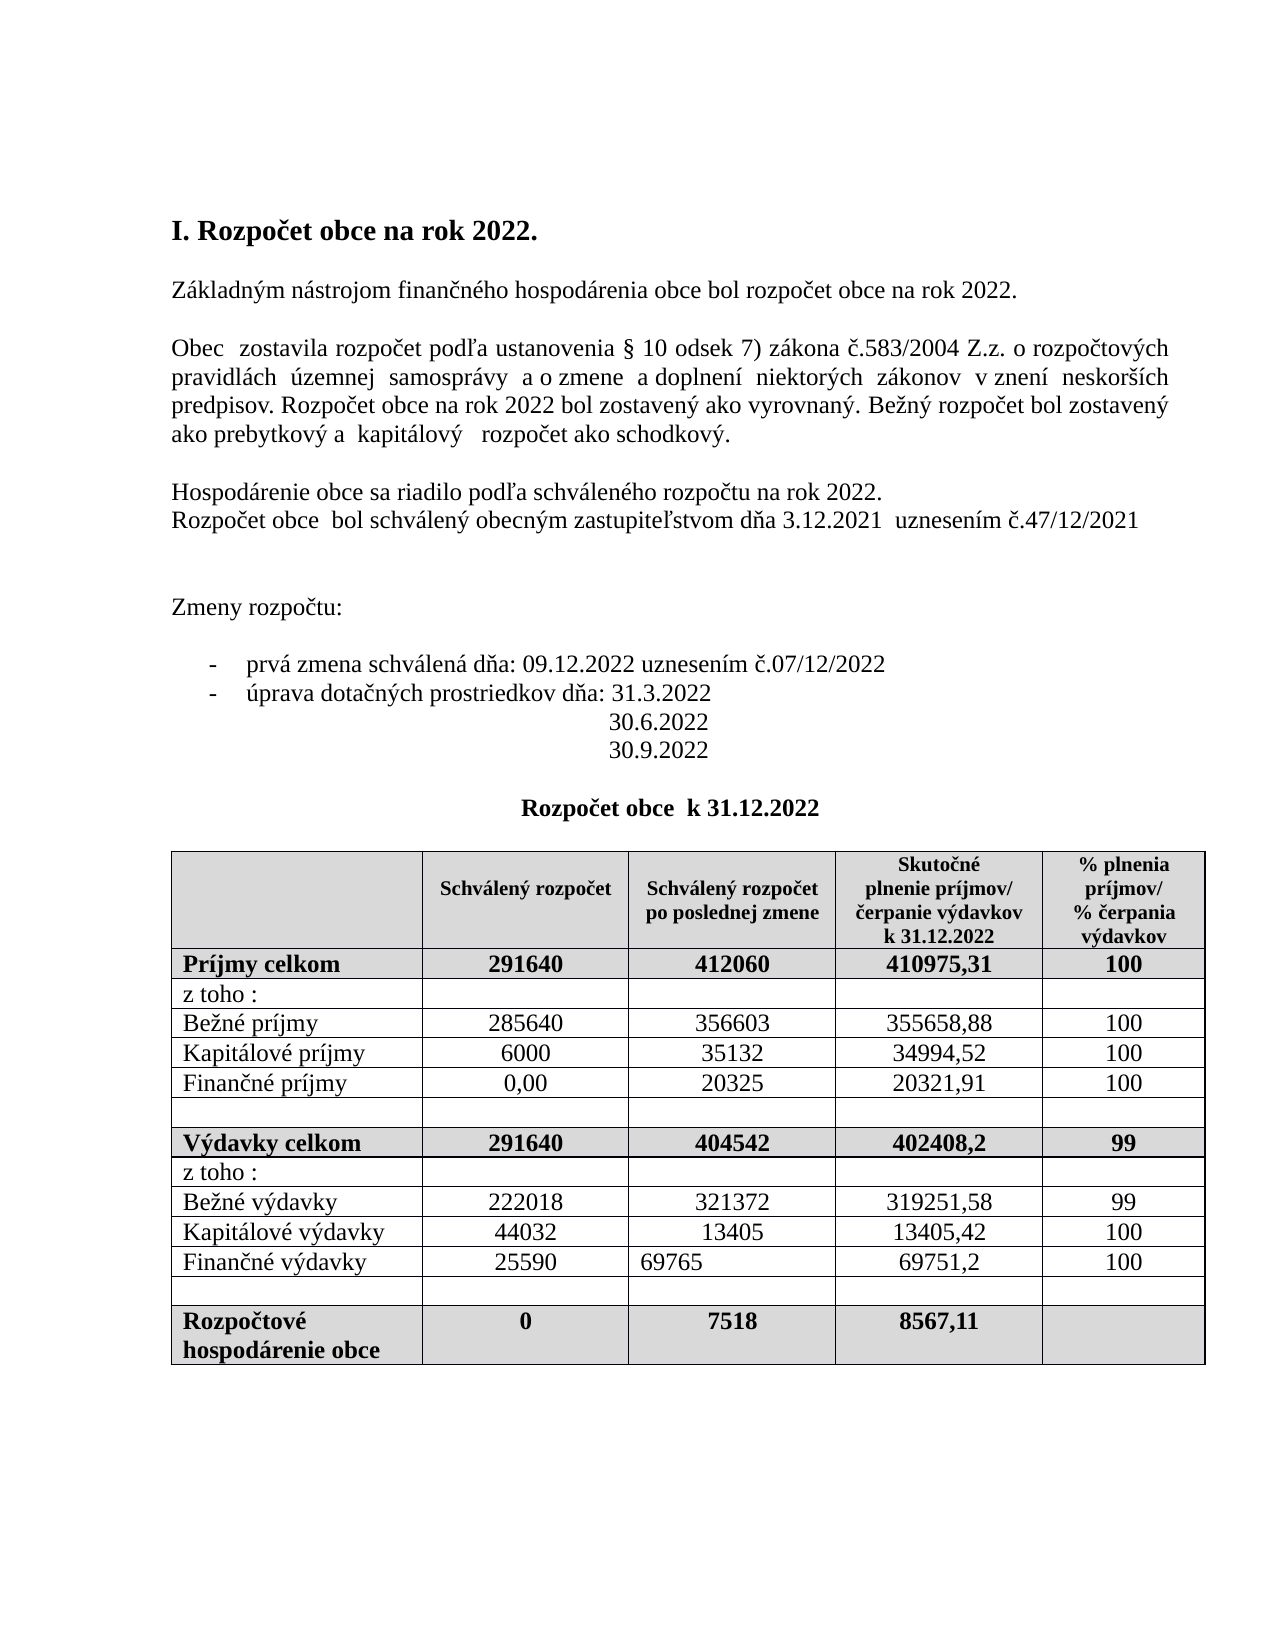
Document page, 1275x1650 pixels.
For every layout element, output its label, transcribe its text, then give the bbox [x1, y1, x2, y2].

table_cell 20321,91 [836, 1068, 1042, 1097]
text I. Rozpočet obce na rok 2022. [171, 213, 1169, 247]
table_cell Finančné príjmy [172, 1068, 422, 1097]
table_cell [423, 979, 628, 1007]
table_cell Kapitálové výdavky [172, 1217, 422, 1246]
table_cell 285640 [423, 1009, 628, 1037]
table_cell 404542 [629, 1128, 835, 1156]
table_cell 100 [1043, 1217, 1204, 1246]
table_cell 355658,88 [836, 1009, 1042, 1037]
table_cell Rozpočtové hospodárenie obce [172, 1306, 422, 1364]
table_cell [836, 1098, 1042, 1127]
table_cell 100 [1043, 1038, 1204, 1067]
table_cell [836, 1277, 1042, 1305]
table_header Schválený rozpočet [423, 852, 628, 948]
table_cell 0,00 [423, 1068, 628, 1097]
table_cell 0 [423, 1306, 628, 1364]
table_cell z toho : [172, 1158, 422, 1186]
table_cell 6000 [423, 1038, 628, 1067]
table_cell [1043, 1277, 1204, 1305]
table_cell [1043, 1098, 1204, 1127]
table_cell 44032 [423, 1217, 628, 1246]
table_cell 35132 [629, 1038, 835, 1067]
table_cell 99 [1043, 1128, 1204, 1156]
table_cell [836, 1158, 1042, 1186]
table_cell [629, 979, 835, 1007]
table_cell 356603 [629, 1009, 835, 1037]
table_cell Kapitálové príjmy [172, 1038, 422, 1067]
table_cell 402408,2 [836, 1128, 1042, 1156]
table_cell 291640 [423, 949, 628, 978]
table_cell 100 [1043, 1247, 1204, 1276]
table_cell [423, 1098, 628, 1127]
table_cell 7518 [629, 1306, 835, 1364]
table_cell [172, 1098, 422, 1127]
text Rozpočet obce k 31.12.2022 [171, 793, 1169, 822]
table_cell z toho : [172, 979, 422, 1007]
table_cell 13405 [629, 1217, 835, 1246]
table_cell 100 [1043, 1009, 1204, 1037]
table_cell 20325 [629, 1068, 835, 1097]
table_header [172, 852, 422, 948]
table_header % plnenia príjmov/ % čerpania výdavkov [1043, 852, 1204, 948]
table_cell [836, 979, 1042, 1007]
table_cell 100 [1043, 1068, 1204, 1097]
table_cell 410975,31 [836, 949, 1042, 978]
list úprava dotačných prostriedkov dňa: 31.3.2022 [209, 678, 1169, 707]
table_cell Bežné výdavky [172, 1187, 422, 1216]
table_cell Príjmy celkom [172, 949, 422, 978]
text 30.6.2022 [171, 707, 1169, 736]
table_cell [629, 1277, 835, 1305]
table_cell [1043, 1306, 1204, 1364]
table_cell [629, 1158, 835, 1186]
text Základným nástrojom finančného hospodárenia obce bol rozpočet obce na rok 2022. [171, 276, 1169, 304]
table_cell 319251,58 [836, 1187, 1042, 1216]
table_cell 321372 [629, 1187, 835, 1216]
text Rozpočet obce bol schválený obecným zastupiteľstvom dňa 3.12.2021 uznesením č.47/12/2021 [171, 506, 1169, 534]
table_cell 34994,52 [836, 1038, 1042, 1067]
table_cell 69765 [629, 1247, 835, 1276]
table_cell Výdavky celkom [172, 1128, 422, 1156]
table_cell 412060 [629, 949, 835, 978]
table_cell Finančné výdavky [172, 1247, 422, 1276]
table_cell Bežné príjmy [172, 1009, 422, 1037]
table_cell 222018 [423, 1187, 628, 1216]
table_cell [423, 1277, 628, 1305]
table_cell 25590 [423, 1247, 628, 1276]
table_cell [629, 1098, 835, 1127]
table_cell 8567,11 [836, 1306, 1042, 1364]
table_header Skutočné plnenie príjmov/ čerpanie výdavkov k 31.12.2022 [836, 852, 1042, 948]
table_cell 100 [1043, 949, 1204, 978]
table_cell [423, 1158, 628, 1186]
text 30.9.2022 [171, 736, 1169, 764]
table_cell [1043, 979, 1204, 1007]
text Hospodárenie obce sa riadilo podľa schváleného rozpočtu na rok 2022. [171, 477, 1169, 506]
table_cell 99 [1043, 1187, 1204, 1216]
table_cell [172, 1277, 422, 1305]
list prvá zmena schválená dňa: 09.12.2022 uznesením č.07/12/2022 [209, 649, 1169, 678]
text Zmeny rozpočtu: [171, 592, 1169, 621]
table_cell 69751,2 [836, 1247, 1042, 1276]
table_header Schválený rozpočet po poslednej zmene [629, 852, 835, 948]
table_cell [1043, 1158, 1204, 1186]
table_cell 13405,42 [836, 1217, 1042, 1246]
table_cell 291640 [423, 1128, 628, 1156]
text Obec zostavila rozpočet podľa ustanovenia § 10 odsek 7) zákona č.583/2004 Z.z. o rozpočtových pravidlách územnej samosprávy a o zmene a doplnení niektorých zákonov v znení neskorších predpisov. Rozpočet obce na rok 2022 bol zostavený ako vyrovnaný. Bežný rozpočet bol zostavený ako prebytkový a kapitálový rozpočet ako schodkový. [171, 333, 1169, 448]
